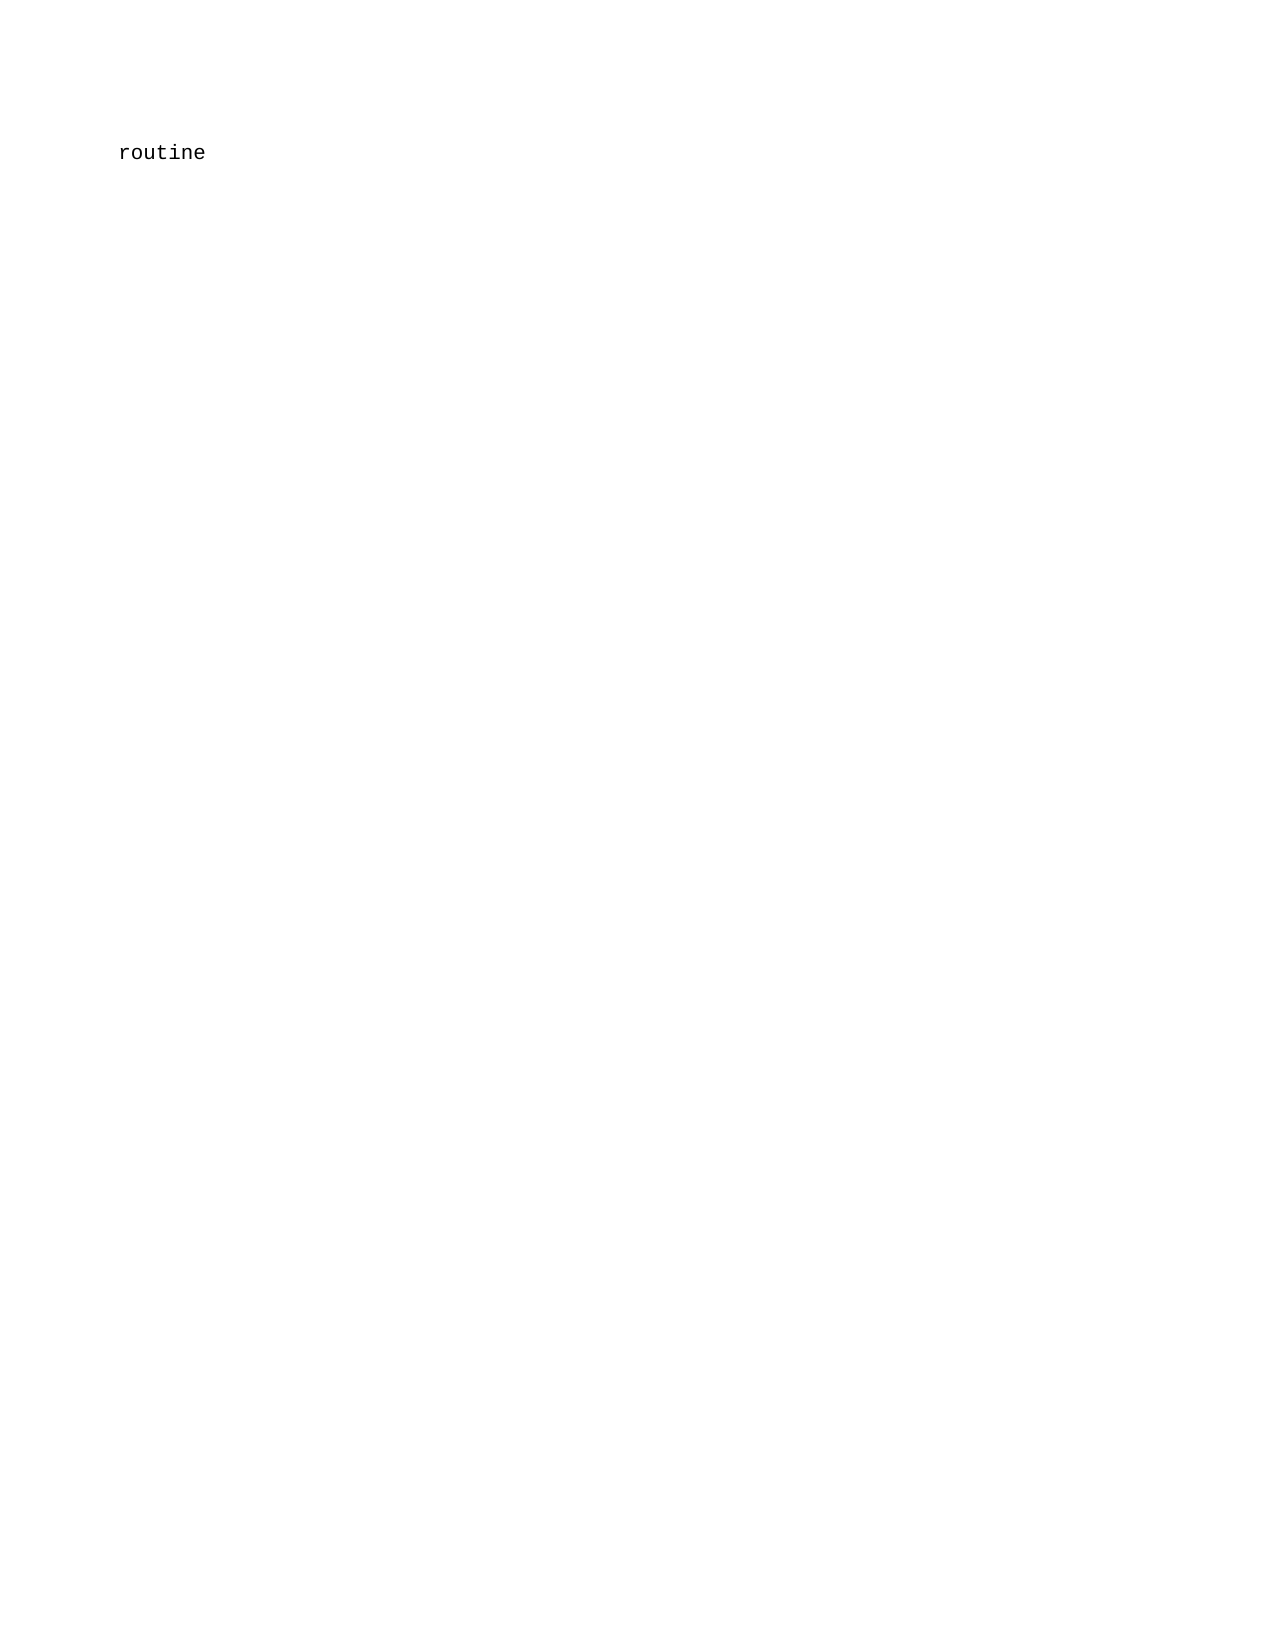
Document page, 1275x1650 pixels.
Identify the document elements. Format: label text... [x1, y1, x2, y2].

text routine [118, 142, 1157, 165]
